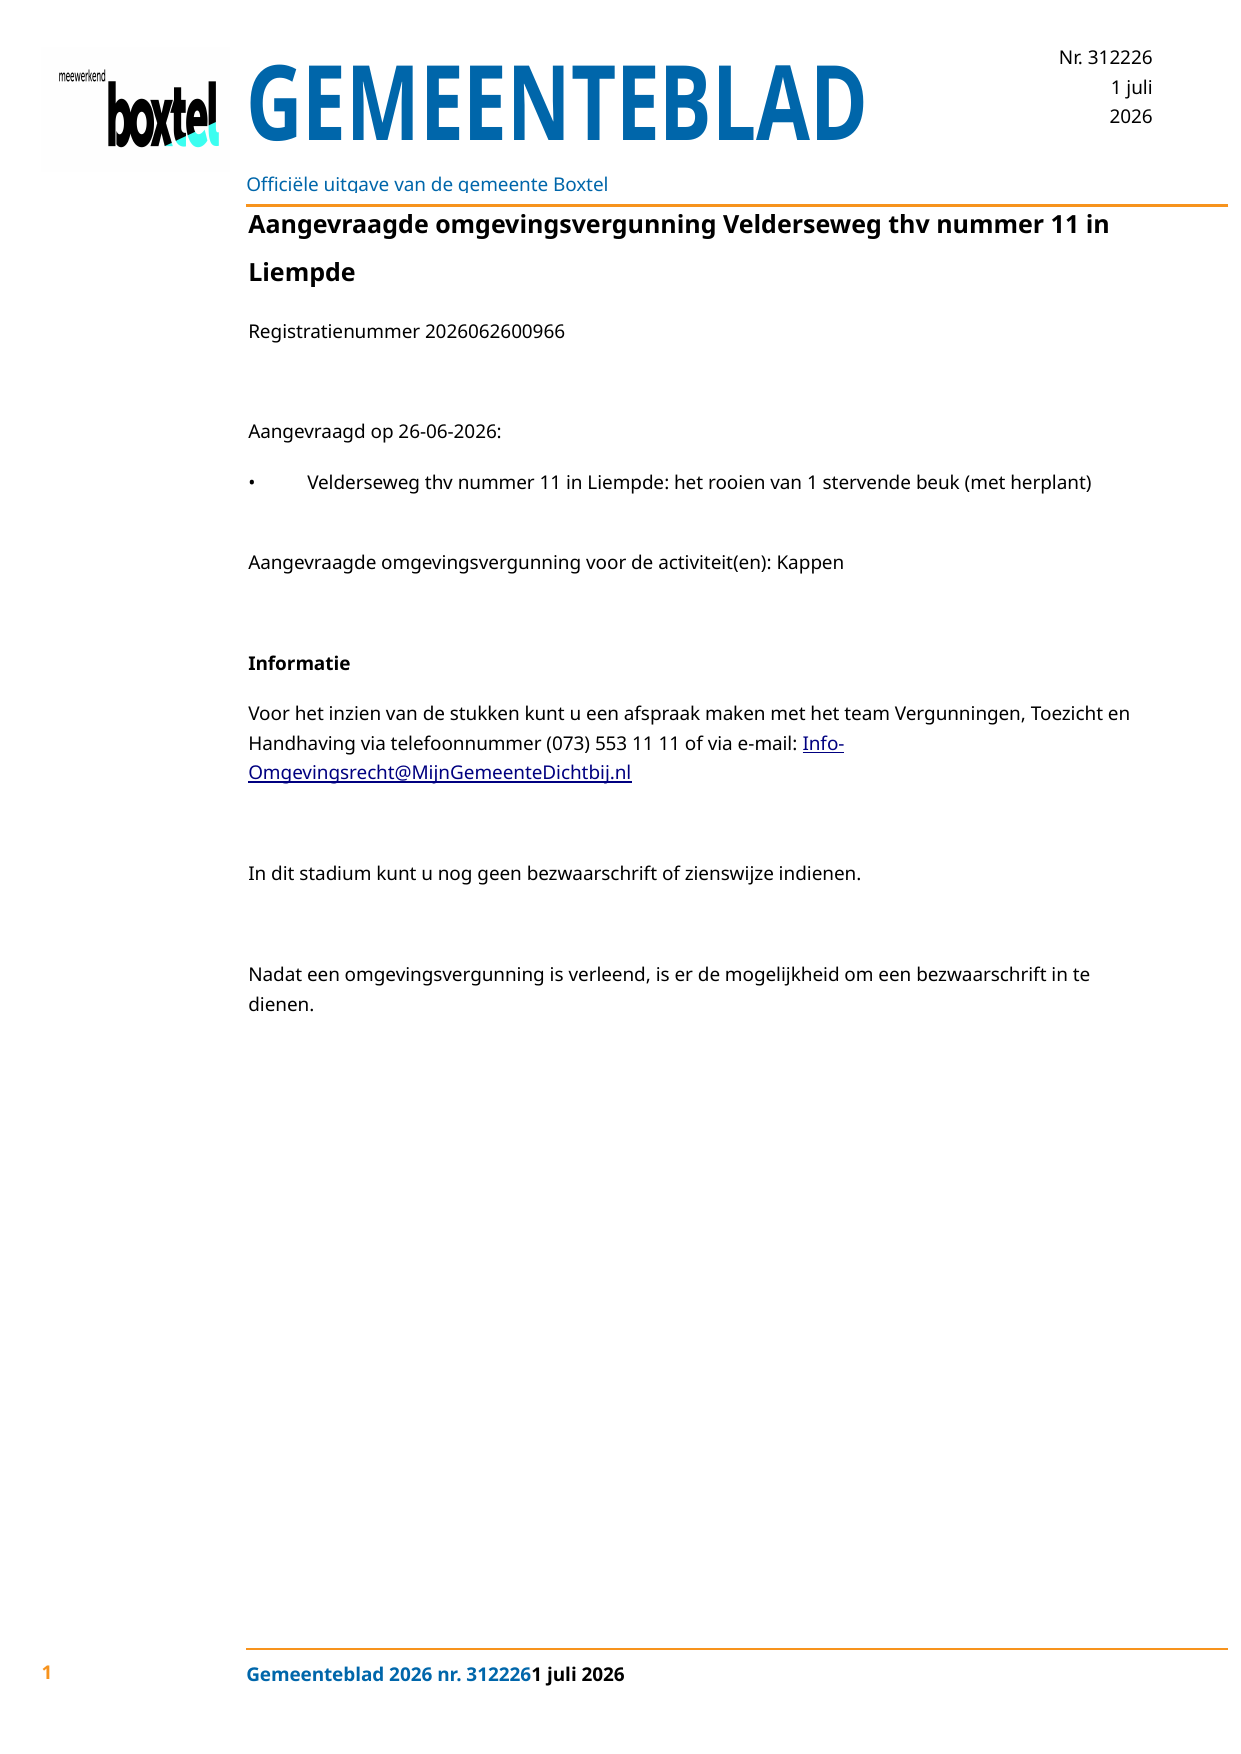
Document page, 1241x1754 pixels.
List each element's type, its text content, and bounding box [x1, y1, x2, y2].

text Informatie [248, 650, 1152, 676]
text Aangevraagde omgevingsvergunning voor de activiteit(en): Kappen [248, 549, 1152, 575]
text Aangevraagd op 26-06-2026: [248, 419, 1152, 444]
text Registratienummer 2026062600966 [248, 318, 1152, 344]
list Velderseweg thv nummer 11 in Liempde: het rooien van 1 stervende beuk (met herplant) [248, 469, 1152, 495]
text In dit stadium kunt u nog geen bezwaarschrift of zienswijze indienen. [248, 860, 1152, 886]
text Aangevraagde omgevingsvergunning Velderseweg thv nummer 11 in Liempde [248, 207, 1152, 288]
picture [41, 47, 231, 172]
text Nadat een omgevingsvergunning is verleend, is er de mogelijkheid om een bezwaarschrift in te dienen. [248, 961, 1152, 1017]
text Voor het inzien van de stukken kunt u een afspraak maken met het team Vergunningen, Toezicht en Handhaving via telefoonnummer (073) 553 11 11 of via e-mail: Info-Omgevingsrecht@MijnGemeenteDichtbij.nl [248, 700, 1152, 785]
